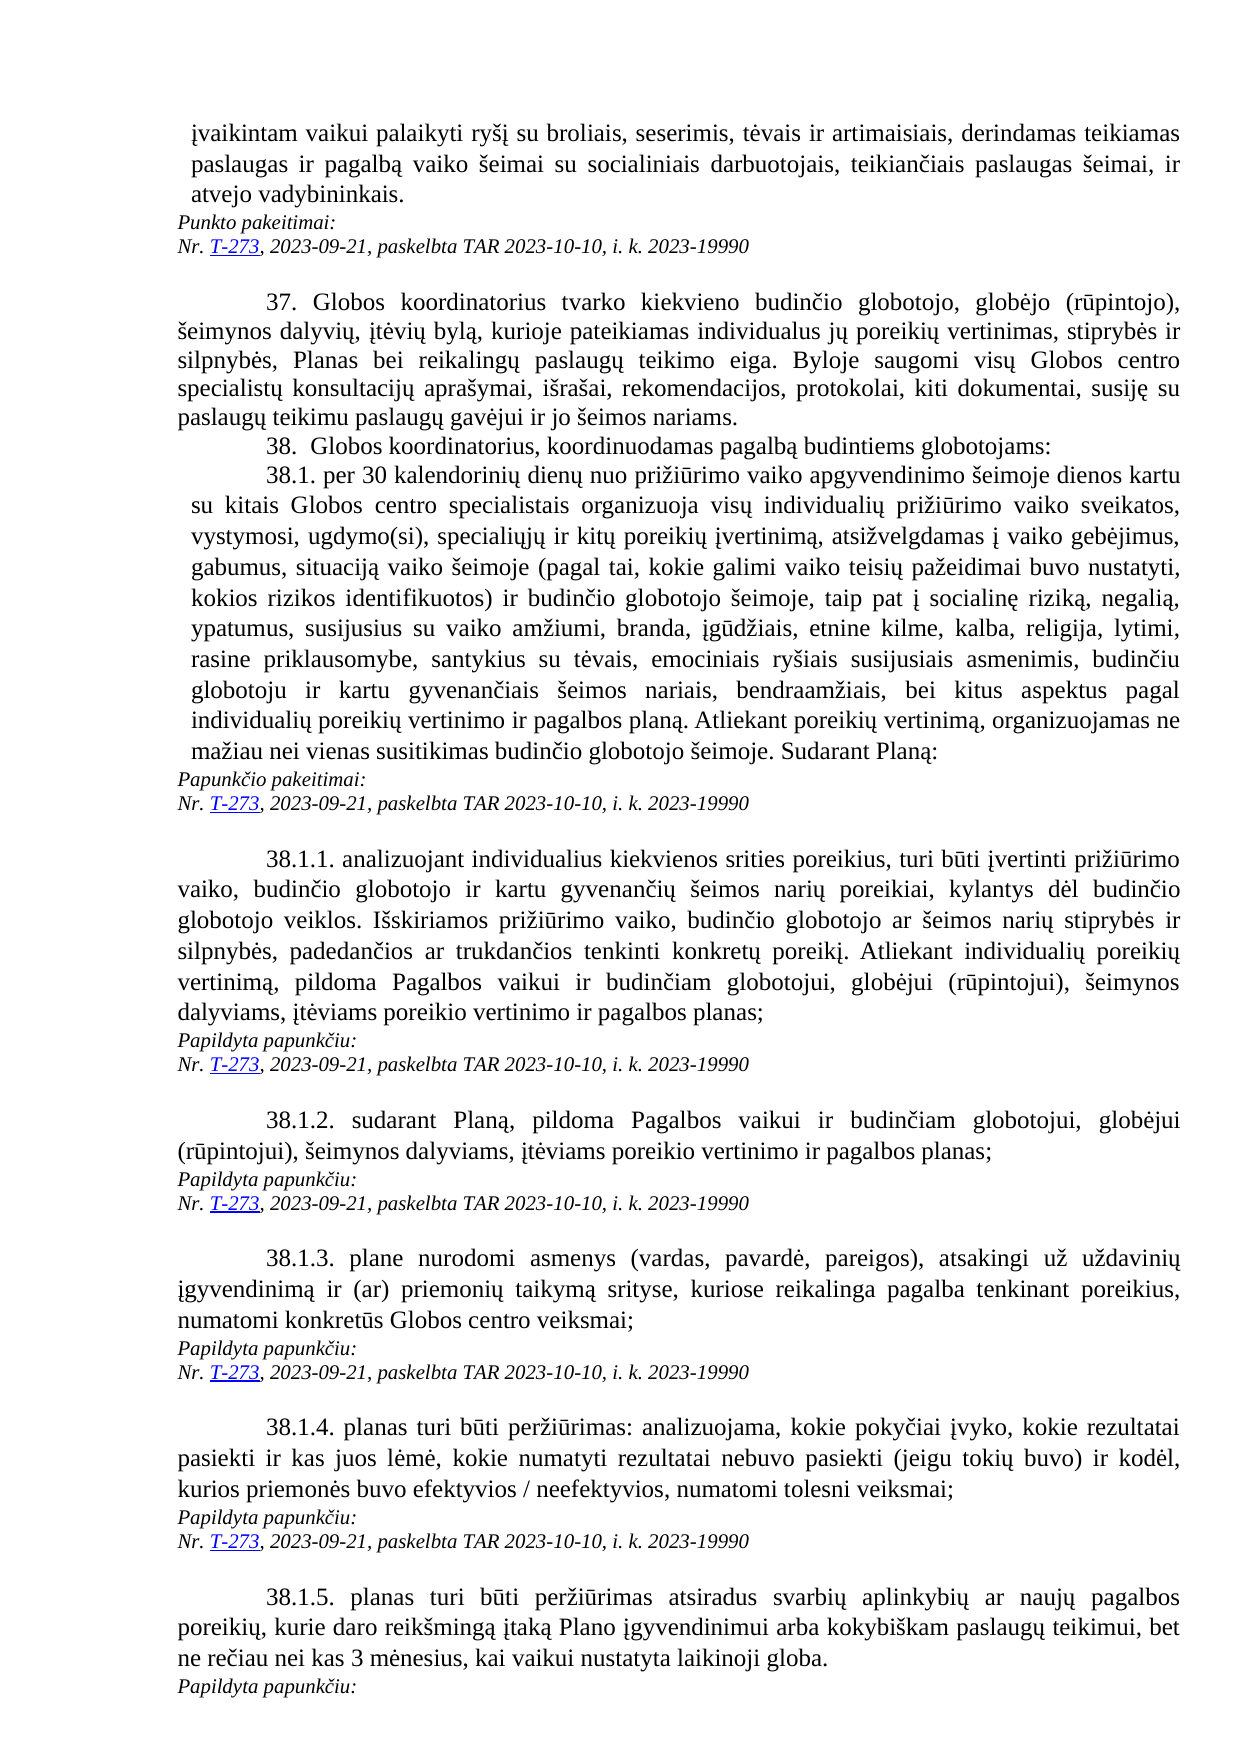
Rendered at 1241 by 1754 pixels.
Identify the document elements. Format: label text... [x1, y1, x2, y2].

text Nr. T-273, 2023-09-21, paskelbta TAR 2023-10-10, i. k. 2023-19990 [177, 1360, 1181, 1384]
text 38.1.4. planas turi būti peržiūrimas: analizuojama, kokie pokyčiai įvyko, kokie rezultatai pasiekti ir kas juos lėmė, kokie numatyti rezultatai nebuvo pasiekti (jeigu tokių buvo) ir kodėl, kurios priemonės buvo efektyvios / neefektyvios, numatomi tolesni veiksmai; [177, 1412, 1181, 1503]
text Papildyta papunkčiu: [177, 1336, 1181, 1360]
text Papildyta papunkčiu: [177, 1674, 1181, 1698]
text Papildyta papunkčiu: [177, 1505, 1181, 1529]
text 38.1.5. planas turi būti peržiūrimas atsiradus svarbių aplinkybių ar naujų pagalbos poreikių, kurie daro reikšmingą įtaką Plano įgyvendinimui arba kokybiškam paslaugų teikimui, bet ne rečiau nei kas 3 mėnesius, kai vaikui nustatyta laikinoji globa. [177, 1582, 1181, 1672]
text įvaikintam vaikui palaikyti ryšį su broliais, seserimis, tėvais ir artimaisiais, derindamas teikiamas paslaugas ir pagalbą vaiko šeimai su socialiniais darbuotojais, teikiančiais paslaugas šeimai, ir atvejo vadybininkais. [191, 118, 1181, 208]
text 38.1. per 30 kalendorinių dienų nuo prižiūrimo vaiko apgyvendinimo šeimoje dienos kartu su kitais Globos centro specialistais organizuoja visų individualių prižiūrimo vaiko sveikatos, vystymosi, ugdymo(si), specialiųjų ir kitų poreikių įvertinimą, atsižvelgdamas į vaiko gebėjimus, gabumus, situaciją vaiko šeimoje (pagal tai, kokie galimi vaiko teisių pažeidimai buvo nustatyti, kokios rizikos identifikuotos) ir budinčio globotojo šeimoje, taip pat į socialinę riziką, negalią, ypatumus, susijusius su vaiko amžiumi, branda, įgūdžiais, etnine kilme, kalba, religija, lytimi, rasine priklausomybe, santykius su tėvais, emociniais ryšiais susijusiais asmenimis, budinčiu globotoju ir kartu gyvenančiais šeimos nariais, bendraamžiais, bei kitus aspektus pagal individualių poreikių vertinimo ir pagalbos planą. Atliekant poreikių vertinimą, organizuojamas ne mažiau nei vienas susitikimas budinčio globotojo šeimoje. Sudarant Planą: [191, 460, 1181, 765]
text 38.1.1. analizuojant individualius kiekvienos srities poreikius, turi būti įvertinti prižiūrimo vaiko, budinčio globotojo ir kartu gyvenančių šeimos narių poreikiai, kylantys dėl budinčio globotojo veiklos. Išskiriamos prižiūrimo vaiko, budinčio globotojo ar šeimos narių stiprybės ir silpnybės, padedančios ar trukdančios tenkinti konkretų poreikį. Atliekant individualių poreikių vertinimą, pildoma Pagalbos vaikui ir budinčiam globotojui, globėjui (rūpintojui), šeimynos dalyviams, įtėviams poreikio vertinimo ir pagalbos planas; [177, 844, 1181, 1026]
text Papildyta papunkčiu: [177, 1028, 1181, 1052]
text 38. Globos koordinatorius, koordinuodamas pagalbą budintiems globotojams: [177, 431, 1181, 460]
text 38.1.3. plane nurodomi asmenys (vardas, pavardė, pareigos), atsakingi už uždavinių įgyvendinimą ir (ar) priemonių taikymą srityse, kuriose reikalinga pagalba tenkinant poreikius, numatomi konkretūs Globos centro veiksmai; [177, 1243, 1181, 1334]
text Nr. T-273, 2023-09-21, paskelbta TAR 2023-10-10, i. k. 2023-19990 [177, 234, 1181, 258]
text Nr. T-273, 2023-09-21, paskelbta TAR 2023-10-10, i. k. 2023-19990 [177, 791, 1181, 815]
text Papunkčio pakeitimai: [177, 767, 1181, 791]
text Nr. T-273, 2023-09-21, paskelbta TAR 2023-10-10, i. k. 2023-19990 [177, 1191, 1181, 1215]
text 38.1.2. sudarant Planą, pildoma Pagalbos vaikui ir budinčiam globotojui, globėjui (rūpintojui), šeimynos dalyviams, įtėviams poreikio vertinimo ir pagalbos planas; [177, 1105, 1181, 1164]
text Nr. T-273, 2023-09-21, paskelbta TAR 2023-10-10, i. k. 2023-19990 [177, 1529, 1181, 1553]
text Nr. T-273, 2023-09-21, paskelbta TAR 2023-10-10, i. k. 2023-19990 [177, 1052, 1181, 1076]
text Papildyta papunkčiu: [177, 1167, 1181, 1191]
text Punkto pakeitimai: [177, 210, 1181, 234]
text 37. Globos koordinatorius tvarko kiekvieno budinčio globotojo, globėjo (rūpintojo), šeimynos dalyvių, įtėvių bylą, kurioje pateikiamas individualus jų poreikių vertinimas, stiprybės ir silpnybės, Planas bei reikalingų paslaugų teikimo eiga. Byloje saugomi visų Globos centro specialistų konsultacijų aprašymai, išrašai, rekomendacijos, protokolai, kiti dokumentai, susiję su paslaugų teikimu paslaugų gavėjui ir jo šeimos nariams. [177, 287, 1181, 431]
